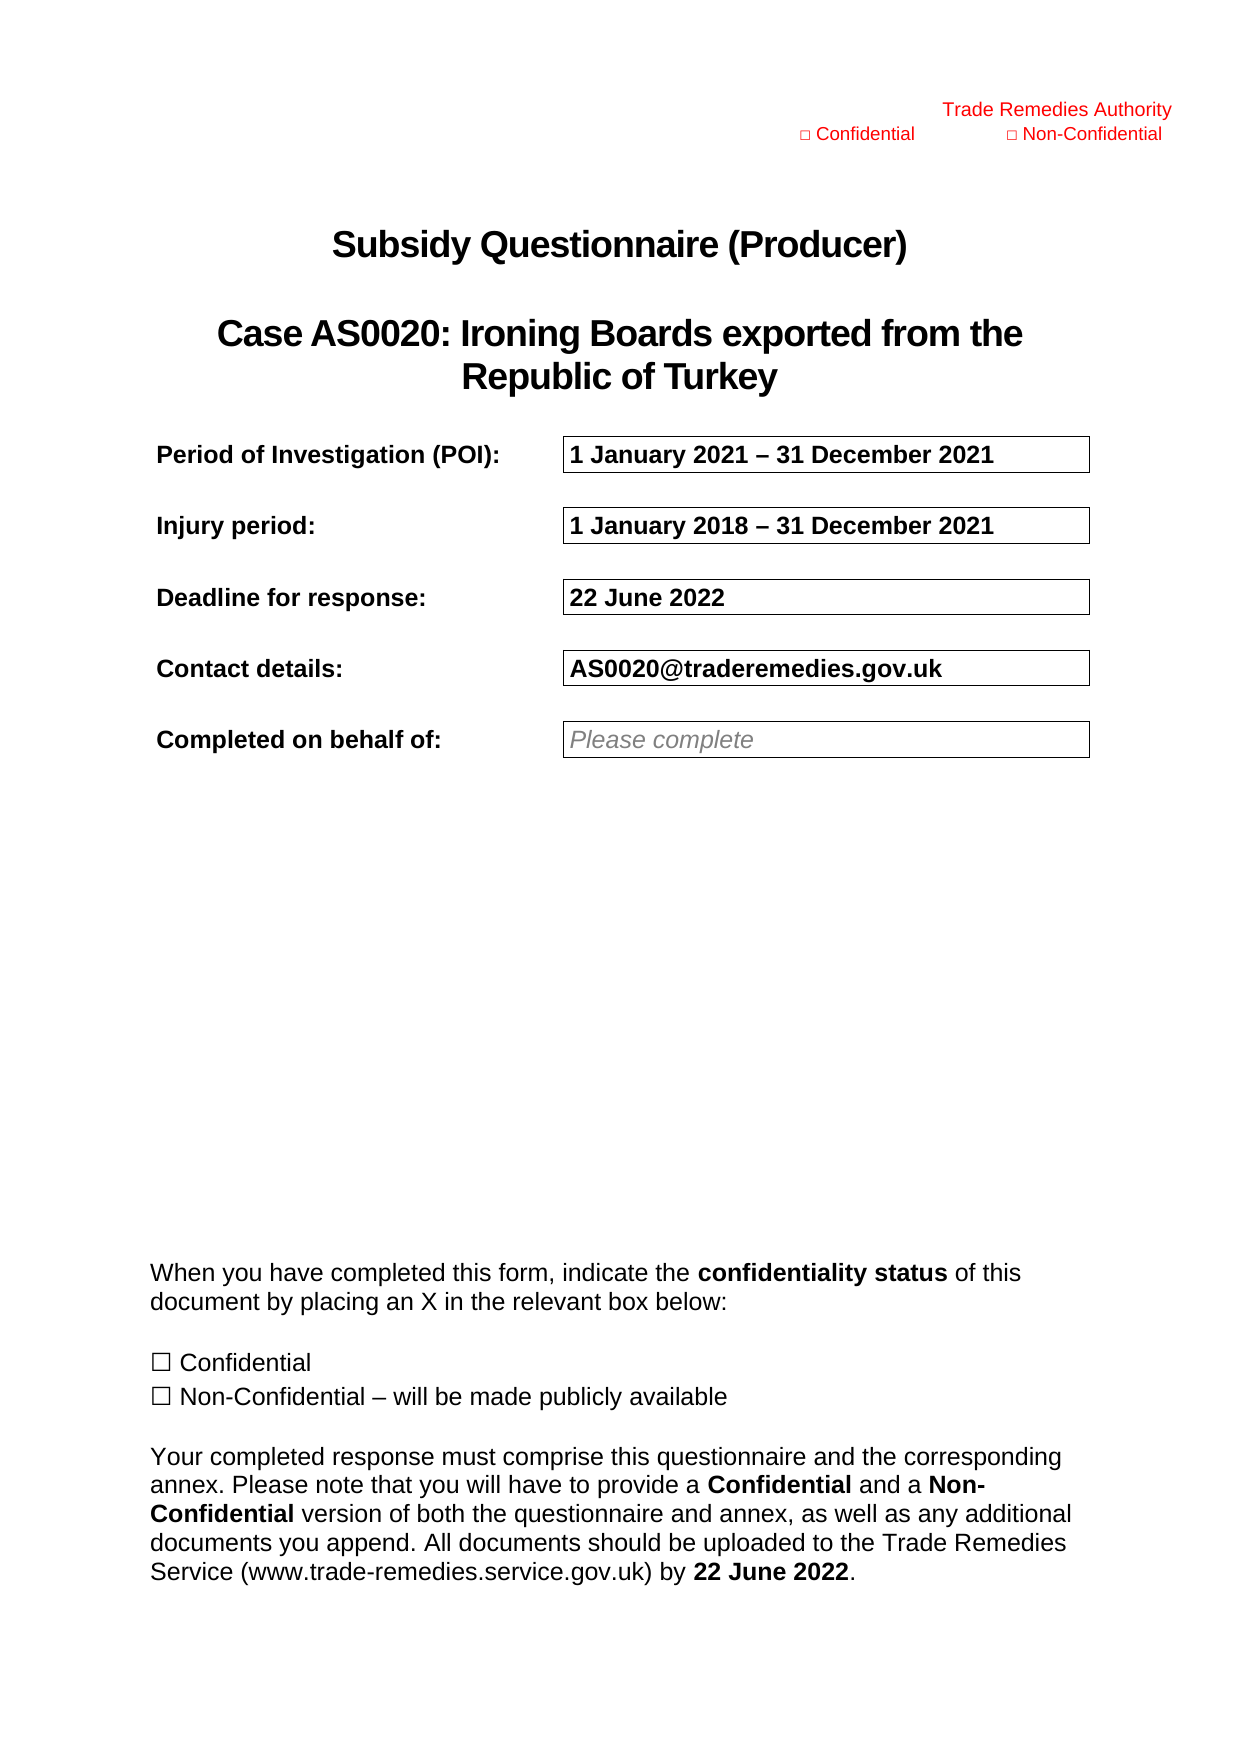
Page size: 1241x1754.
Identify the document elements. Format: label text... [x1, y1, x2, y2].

table_cell Completed on behalf of: [150, 721, 563, 757]
table_cell [150, 685, 563, 721]
table_cell Injury period: [150, 507, 563, 543]
table_header Period of Investigation (POI): [150, 436, 563, 472]
text When you have completed this form, indicate the confidentiality status of this document by placing an X in the relevant box below: [150, 1258, 1090, 1316]
table_cell [564, 544, 1089, 578]
text Your completed response must comprise this questionnaire and the corresponding annex. Please note that you will have to provide a Confidential and a Non-Confidential version of both the questionnaire and annex, as well as any additional documents you append. All documents should be uploaded to the Trade Remedies Service (www.trade-remedies.service.gov.uk) by 22 June 2022. [150, 1442, 1090, 1585]
title Case AS0020: Ironing Boards exported from the Republic of Turkey [150, 311, 1090, 398]
table_cell [150, 614, 563, 650]
table_cell AS0020@traderemedies.gov.uk [564, 651, 1089, 685]
table_cell [150, 472, 563, 507]
table_cell [150, 543, 563, 578]
text ☐ Non-Confidential – will be made publicly available [150, 1379, 1090, 1413]
table_cell [564, 615, 1089, 650]
table_cell 1 January 2018 – 31 December 2021 [564, 508, 1089, 543]
table_cell [564, 686, 1089, 721]
table_cell Contact details: [150, 650, 563, 685]
table_cell [564, 473, 1089, 507]
table_cell 22 June 2022 [564, 580, 1089, 614]
text ☐ Confidential [150, 1345, 1090, 1379]
title Subsidy Questionnaire (Producer) [150, 222, 1090, 265]
table_cell Please complete [564, 722, 1089, 757]
table_header 1 January 2021 – 31 December 2021 [564, 437, 1089, 472]
table_cell Deadline for response: [150, 579, 563, 614]
